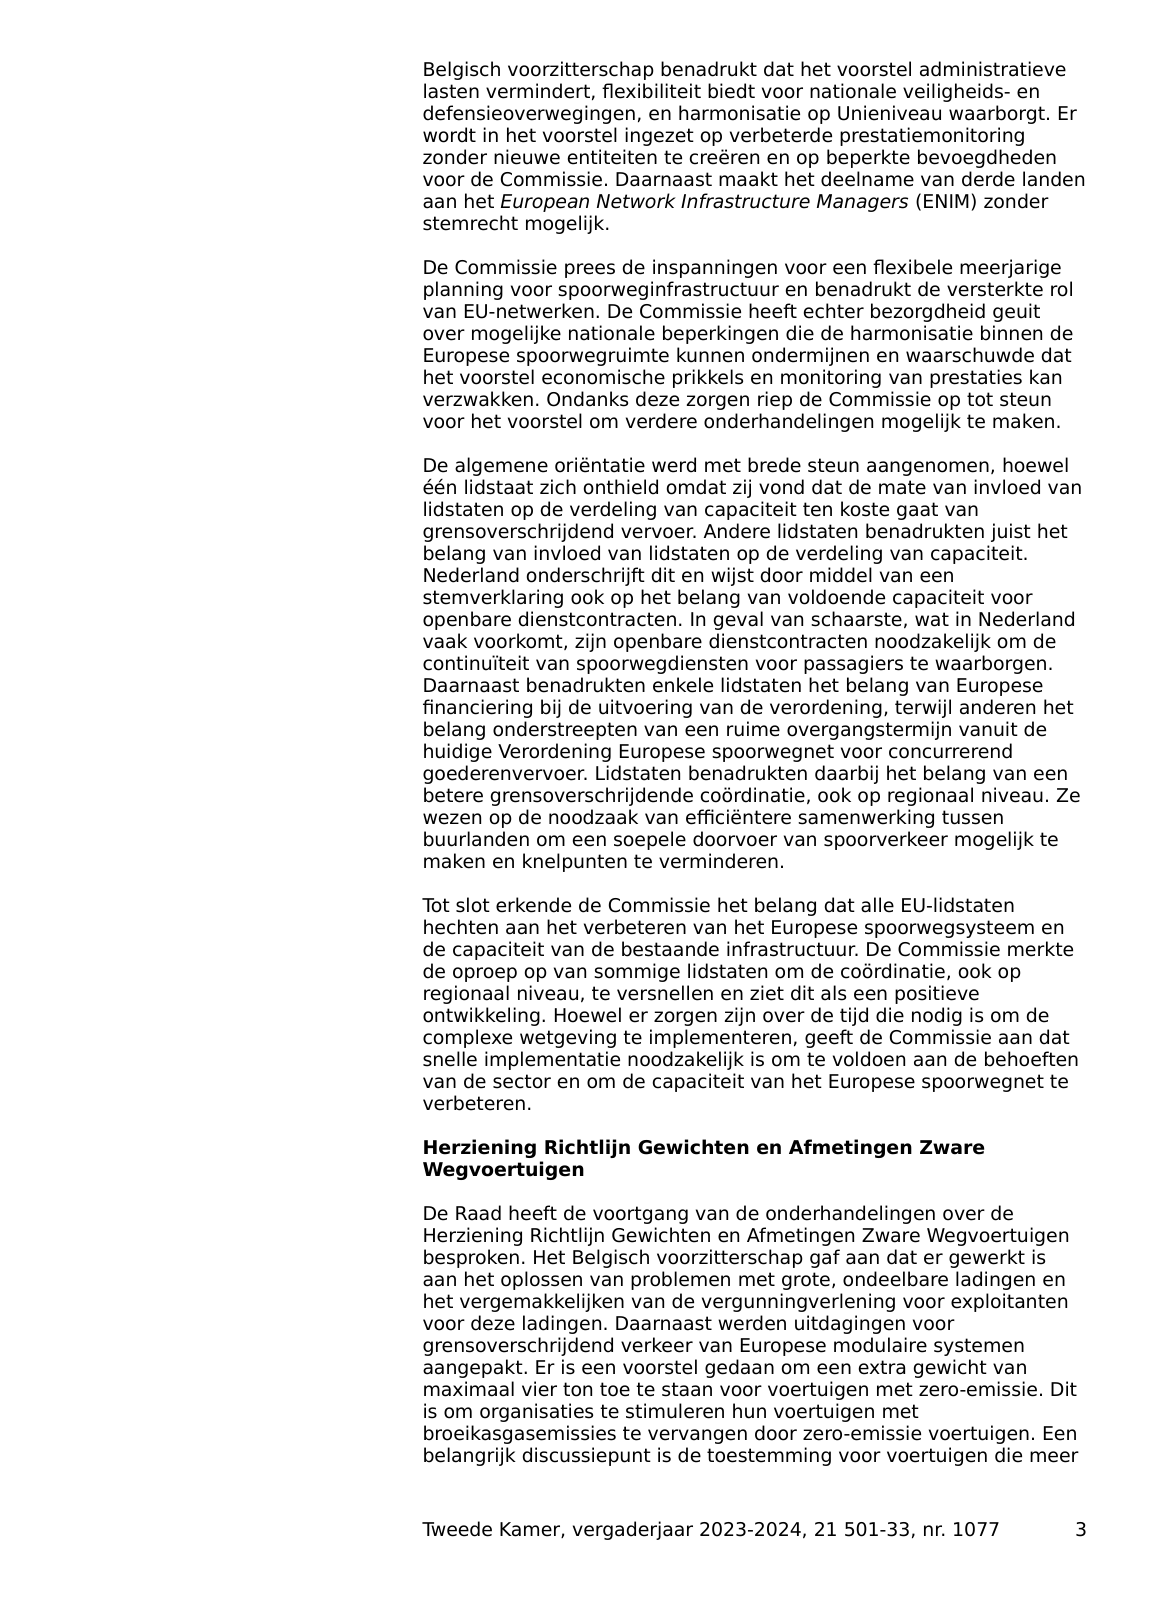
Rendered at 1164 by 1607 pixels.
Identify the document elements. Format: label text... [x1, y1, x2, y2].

text De Commissie prees de inspanningen voor een flexibele meerjarige planning voor spoorweginfrastructuur en benadrukt de versterkte rol van EU-netwerken. De Commissie heeft echter bezorgdheid geuit over mogelijke nationale beperkingen die de harmonisatie binnen de Europese spoorwegruimte kunnen ondermijnen en waarschuwde dat het voorstel economische prikkels en monitoring van prestaties kan verzwakken. Ondanks deze zorgen riep de Commissie op tot steun voor het voorstel om verdere onderhandelingen mogelijk te maken. [422, 257, 1087, 433]
text De algemene oriëntatie werd met brede steun aangenomen, hoewel één lidstaat zich onthield omdat zij vond dat de mate van invloed van lidstaten op de verdeling van capaciteit ten koste gaat van grensoverschrijdend vervoer. Andere lidstaten benadrukten juist het belang van invloed van lidstaten op de verdeling van capaciteit. Nederland onderschrijft dit en wijst door middel van een stemverklaring ook op het belang van voldoende capaciteit voor openbare dienstcontracten. In geval van schaarste, wat in Nederland vaak voorkomt, zijn openbare dienstcontracten noodzakelijk om de continuïteit van spoorwegdiensten voor passagiers te waarborgen. Daarnaast benadrukten enkele lidstaten het belang van Europese financiering bij de uitvoering van de verordening, terwijl anderen het belang onderstreepten van een ruime overgangstermijn vanuit de huidige Verordening Europese spoorwegnet voor concurrerend goederenvervoer. Lidstaten benadrukten daarbij het belang van een betere grensoverschrijdende coördinatie, ook op regionaal niveau. Ze wezen op de noodzaak van efficiëntere samenwerking tussen buurlanden om een soepele doorvoer van spoorverkeer mogelijk te maken en knelpunten te verminderen. [422, 455, 1087, 873]
subtitle Herziening Richtlijn Gewichten en Afmetingen Zware Wegvoertuigen [422, 1137, 1087, 1181]
text De Raad heeft de voortgang van de onderhandelingen over de Herziening Richtlijn Gewichten en Afmetingen Zware Wegvoertuigen besproken. Het Belgisch voorzitterschap gaf aan dat er gewerkt is aan het oplossen van problemen met grote, ondeelbare ladingen en het vergemakkelijken van de vergunningverlening voor exploitanten voor deze ladingen. Daarnaast werden uitdagingen voor grensoverschrijdend verkeer van Europese modulaire systemen aangepakt. Er is een voorstel gedaan om een extra gewicht van maximaal vier ton toe te staan voor voertuigen met zero-emissie. Dit is om organisaties te stimuleren hun voertuigen met broeikasgasemissies te vervangen door zero-emissie voertuigen. Een belangrijk discussiepunt is de toestemming voor voertuigen die meer [422, 1203, 1087, 1467]
text Belgisch voorzitterschap benadrukt dat het voorstel administratieve lasten vermindert, flexibiliteit biedt voor nationale veiligheids- en defensieoverwegingen, en harmonisatie op Unieniveau waarborgt. Er wordt in het voorstel ingezet op verbeterde prestatiemonitoring zonder nieuwe entiteiten te creëren en op beperkte bevoegdheden voor de Commissie. Daarnaast maakt het deelname van derde landen aan het European Network Infrastructure Managers (ENIM) zonder stemrecht mogelijk. [422, 59, 1087, 235]
text Tot slot erkende de Commissie het belang dat alle EU-lidstaten hechten aan het verbeteren van het Europese spoorwegsysteem en de capaciteit van de bestaande infrastructuur. De Commissie merkte de oproep op van sommige lidstaten om de coördinatie, ook op regionaal niveau, te versnellen en ziet dit als een positieve ontwikkeling. Hoewel er zorgen zijn over de tijd die nodig is om de complexe wetgeving te implementeren, geeft de Commissie aan dat snelle implementatie noodzakelijk is om te voldoen aan de behoeften van de sector en om de capaciteit van het Europese spoorwegnet te verbeteren. [422, 895, 1087, 1115]
